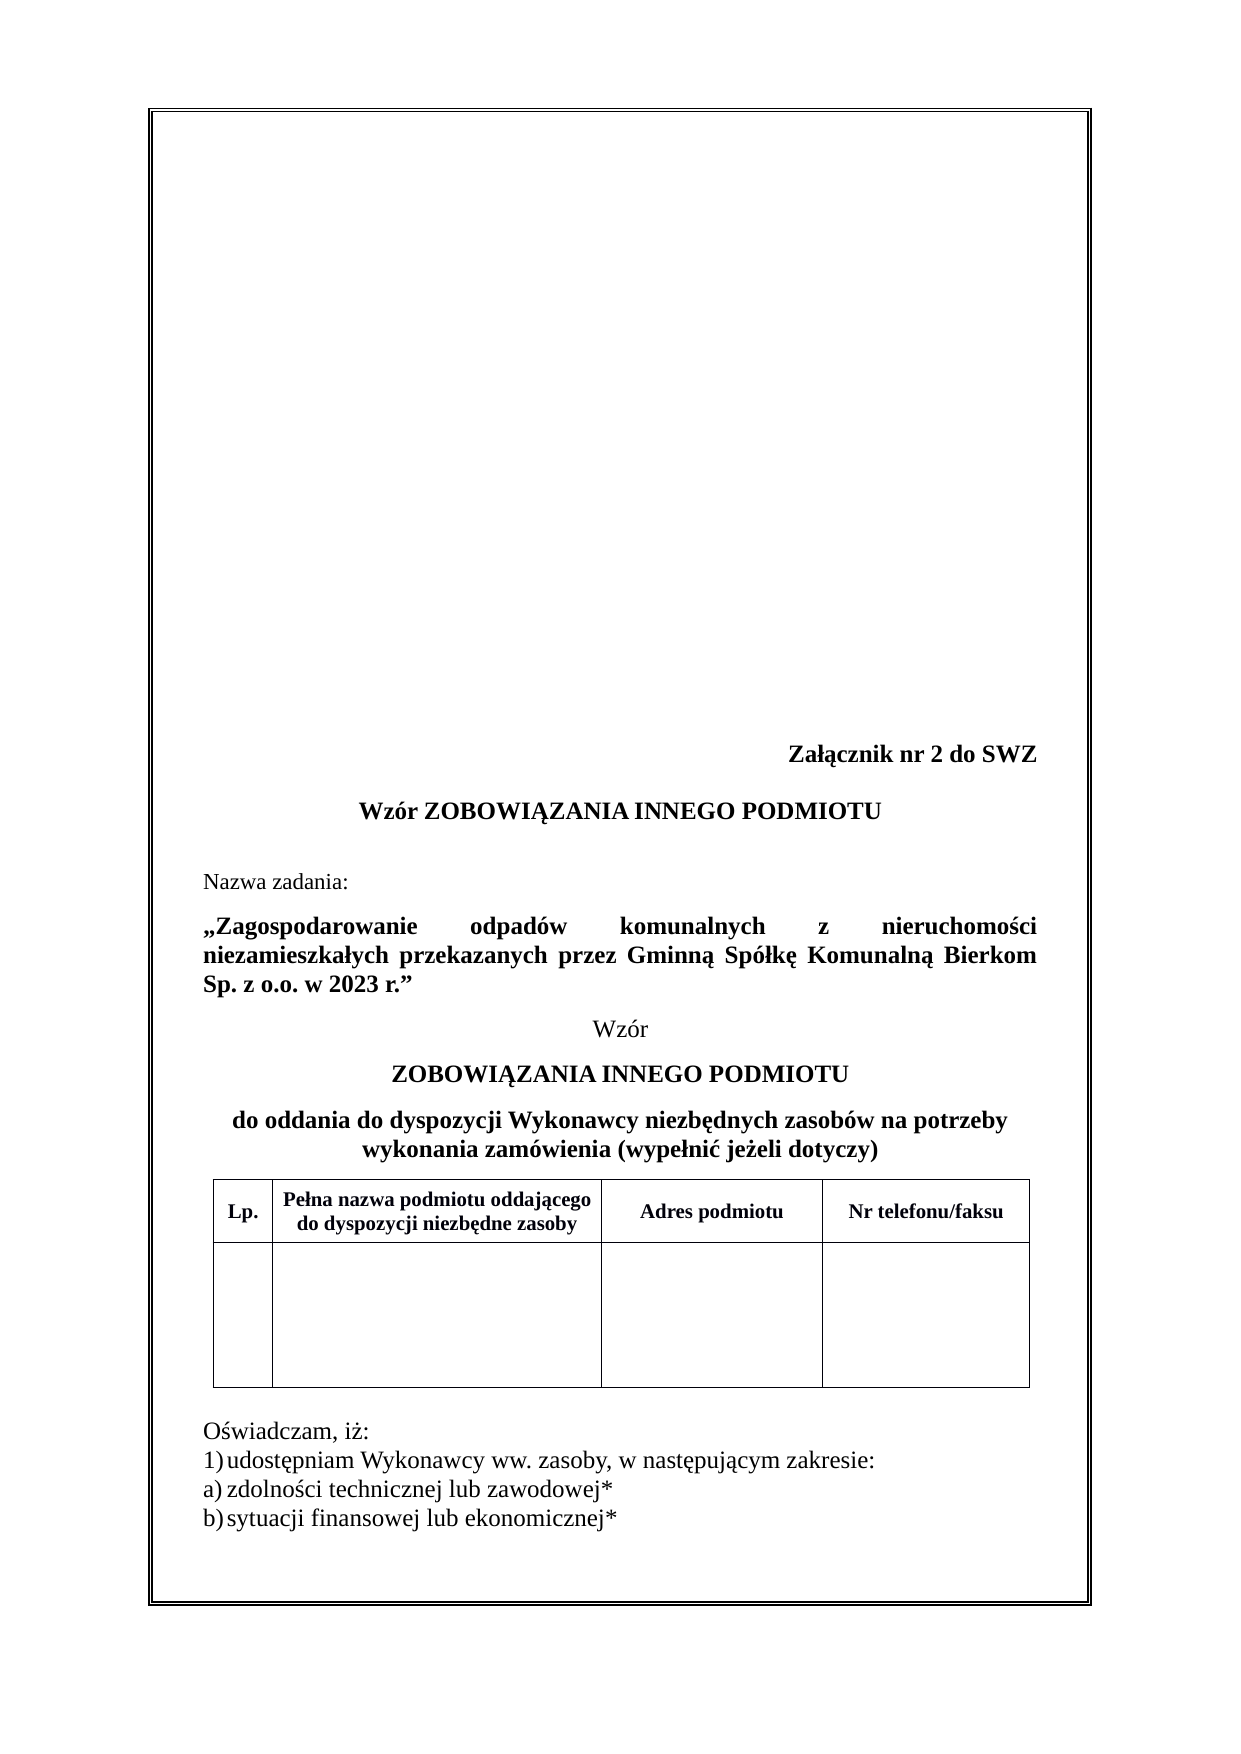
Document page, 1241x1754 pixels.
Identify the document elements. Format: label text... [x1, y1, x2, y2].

text Załącznik nr 2 do SWZ [203, 739, 1037, 768]
table_header Nr telefonu/faksu [823, 1180, 1029, 1242]
text 1) udostępniam Wykonawcy ww. zasoby, w następującym zakresie: [203, 1445, 1037, 1474]
text „Zagospodarowanie odpadów komunalnych z nieruchomości niezamieszkałych przekazanych przez Gminną Spółkę Komunalną Bierkom Sp. z o.o. w 2023 r.” [203, 911, 1037, 997]
table_header Pełna nazwa podmiotu oddającego do dyspozycji niezbędne zasoby [273, 1180, 601, 1242]
text b) sytuacji finansowej lub ekonomicznej* [203, 1503, 1037, 1531]
table_cell [273, 1243, 601, 1387]
table_header Adres podmiotu [602, 1180, 822, 1242]
table_cell [214, 1243, 272, 1387]
text a) zdolności technicznej lub zawodowej* [203, 1474, 1037, 1503]
text do oddania do dyspozycji Wykonawcy niezbędnych zasobów na potrzeby wykonania zamówienia (wypełnić jeżeli dotyczy) [203, 1105, 1037, 1162]
text ZOBOWIĄZANIA INNEGO PODMIOTU [203, 1059, 1037, 1088]
text Nazwa zadania: [203, 868, 1037, 894]
table_cell [823, 1243, 1029, 1387]
text Wzór ZOBOWIĄZANIA INNEGO PODMIOTU [203, 796, 1037, 825]
table_header Lp. [214, 1180, 272, 1242]
text Wzór [203, 1014, 1037, 1043]
text Oświadczam, iż: [203, 1416, 1037, 1445]
table_cell [602, 1243, 822, 1387]
